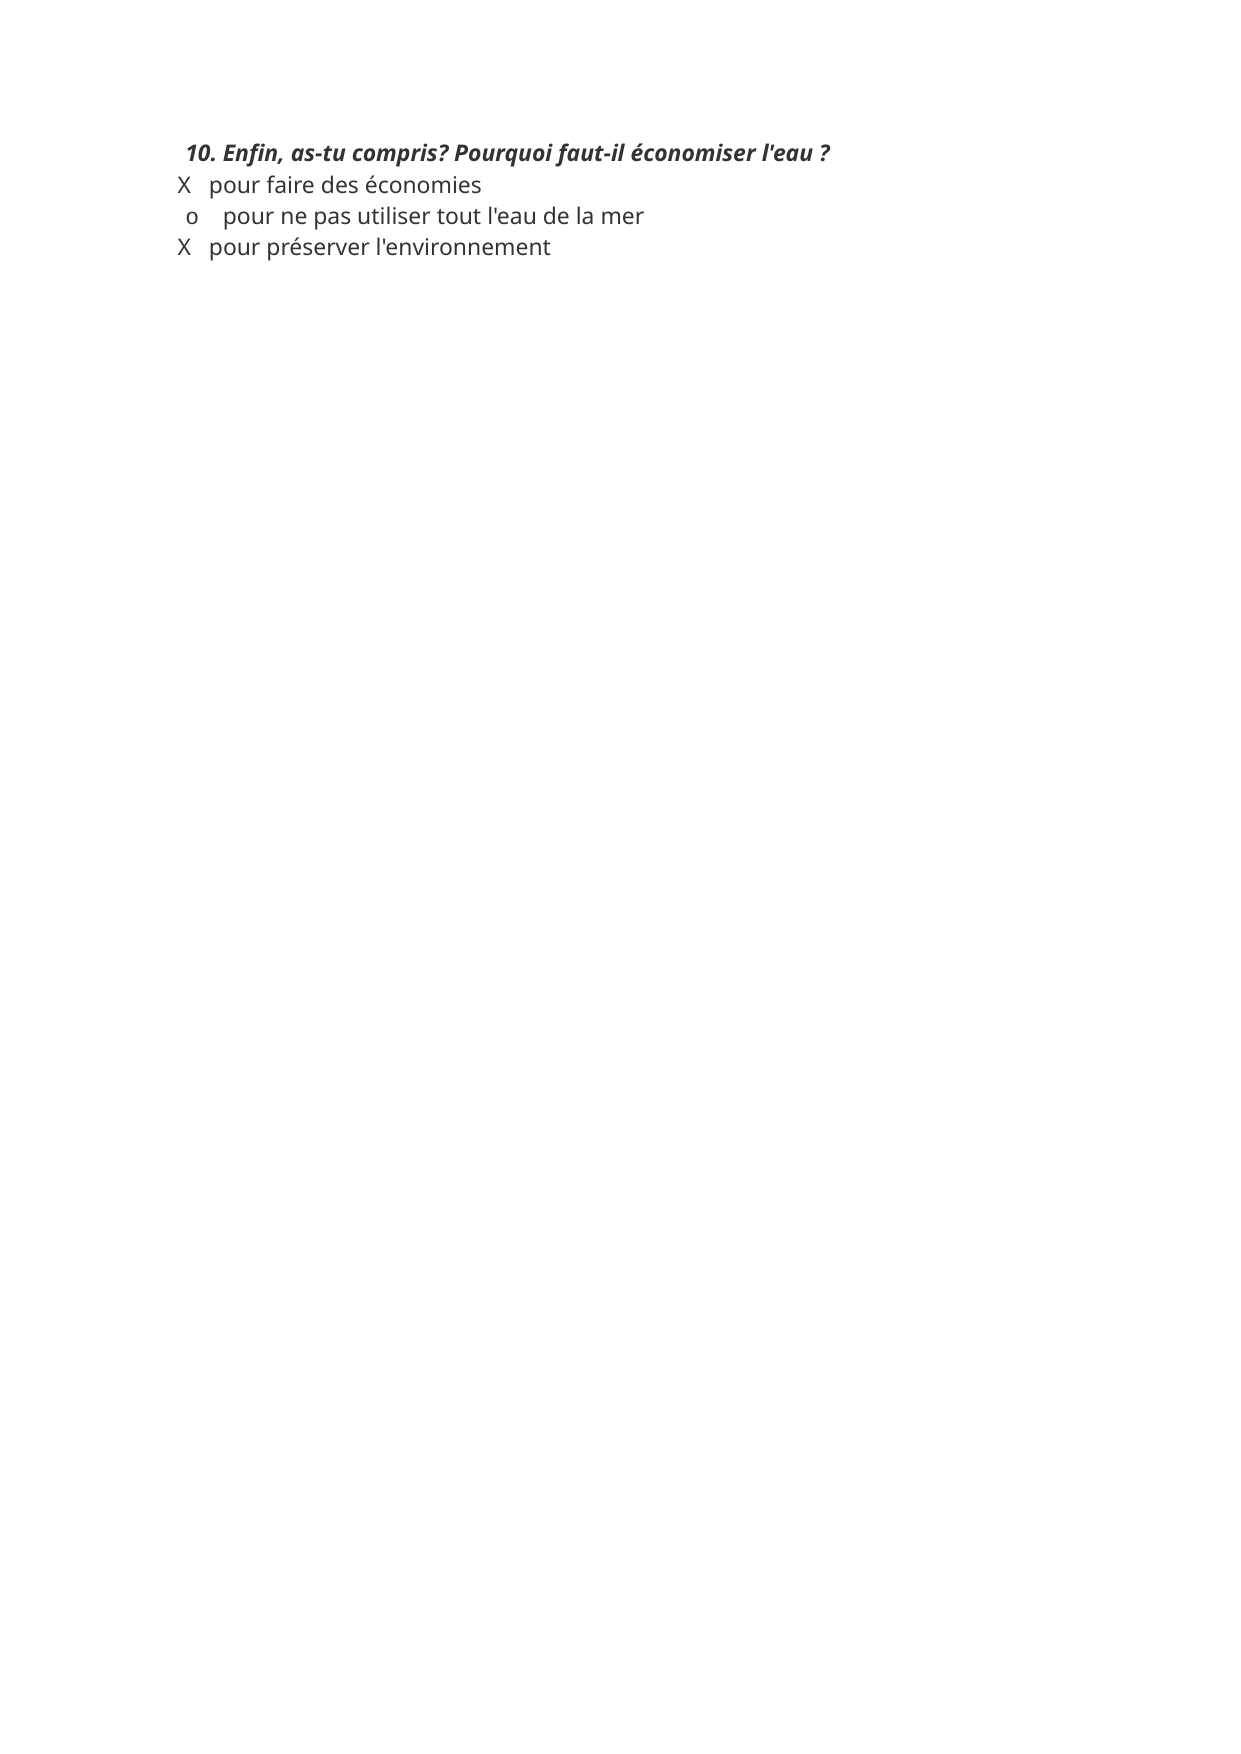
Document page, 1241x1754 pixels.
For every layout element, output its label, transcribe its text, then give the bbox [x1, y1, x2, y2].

list Enfin, as-tu compris? Pourquoi faut-il économiser l'eau ? [185, 137, 1093, 169]
list X pour préserver l'environnement [148, 231, 1093, 262]
list X pour faire des économies [148, 169, 1093, 200]
list pour ne pas utiliser tout l'eau de la mer [185, 200, 1093, 231]
